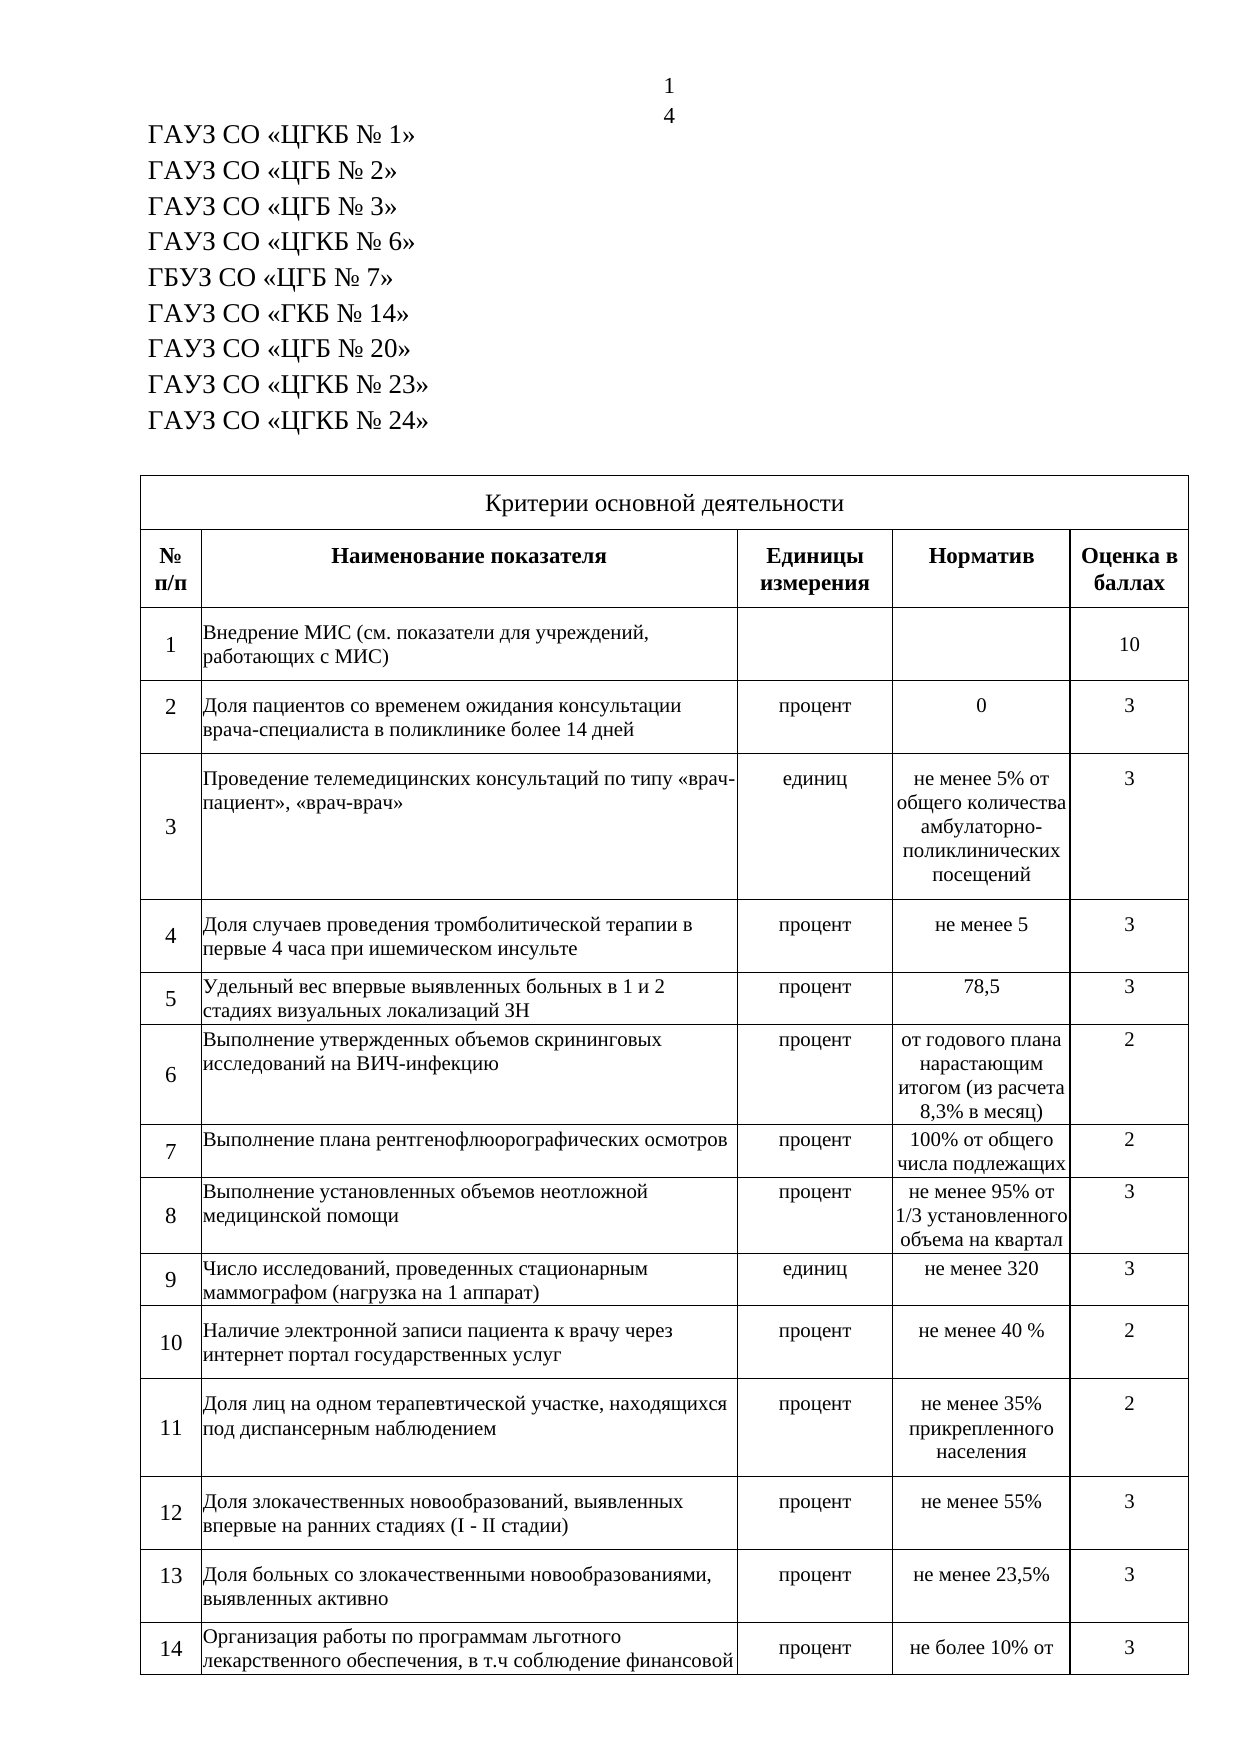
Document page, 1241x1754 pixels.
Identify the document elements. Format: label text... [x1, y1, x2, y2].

table_cell процент [738, 681, 892, 753]
table_cell единиц [738, 1254, 892, 1305]
table_cell Число исследований, проведенных стационарным маммографом (нагрузка на 1 аппарат) [202, 1254, 737, 1305]
table_header Критерии основной деятельности [141, 476, 1188, 529]
table_cell 3 [1071, 900, 1188, 972]
table_cell не менее 23,5% [893, 1550, 1069, 1622]
table_cell не менее 320 [893, 1254, 1069, 1305]
table_cell процент [738, 900, 892, 972]
table_cell не менее 95% от 1/3 установленного объема на квартал [893, 1178, 1069, 1253]
text ГАУЗ СО «ЦГБ № 20» [148, 332, 1181, 364]
table_cell не менее 5% от общего количества амбулаторно-поликлинических посещений [893, 754, 1069, 898]
table_cell Наличие электронной записи пациента к врачу через интернет портал государственных услуг [202, 1306, 737, 1378]
table_cell 3 [1071, 1477, 1188, 1549]
table_cell Доля злокачественных новообразований, выявленных впервые на ранних стадиях (I - II стадии) [202, 1477, 737, 1549]
table_cell от годового плана нарастающим итогом (из расчета 8,3% в месяц) [893, 1025, 1069, 1124]
table_cell 2 [1071, 1306, 1188, 1378]
table_cell 5 [141, 973, 201, 1024]
table_cell 8 [141, 1178, 201, 1253]
table_cell не менее 40 % [893, 1306, 1069, 1378]
table_cell 78,5 [893, 973, 1069, 1024]
table_cell 2 [1071, 1125, 1188, 1177]
text ГБУЗ СО «ЦГБ № 7» [148, 261, 1181, 292]
table_cell 10 [1071, 608, 1188, 680]
text ГАУЗ СО «ЦГКБ № 6» [148, 225, 1181, 256]
table_cell 9 [141, 1254, 201, 1305]
table_cell [738, 608, 892, 680]
table_cell Проведение телемедицинских консультаций по типу «врач-пациент», «врач-врач» [202, 754, 737, 898]
table_cell 0 [893, 681, 1069, 753]
table_cell Доля пациентов со временем ожидания консультации врача-специалиста в поликлинике более 14 дней [202, 681, 737, 753]
table_cell [893, 608, 1069, 680]
table_cell 3 [1071, 973, 1188, 1024]
table_cell 6 [141, 1025, 201, 1124]
table_cell 3 [1071, 754, 1188, 898]
table_cell Доля лиц на одном терапевтической участке, находящихся под диспансерным наблюдением [202, 1379, 737, 1476]
table_cell Доля случаев проведения тромболитической терапии в первые 4 часа при ишемическом инсульте [202, 900, 737, 972]
table_cell Внедрение МИС (см. показатели для учреждений, работающих с МИС) [202, 608, 737, 680]
table_cell процент [738, 973, 892, 1024]
table_cell 10 [141, 1306, 201, 1378]
text ГАУЗ СО «ЦГКБ № 24» [148, 404, 1181, 435]
table_cell 2 [1071, 1025, 1188, 1124]
table_cell 1 [141, 608, 201, 680]
table_cell 12 [141, 1477, 201, 1549]
table_cell процент [738, 1379, 892, 1476]
table_cell № п/п [141, 530, 201, 607]
table_cell Выполнение установленных объемов неотложной медицинской помощи [202, 1178, 737, 1253]
text ГАУЗ СО «ГКБ № 14» [148, 297, 1181, 328]
text ГАУЗ СО «ЦГКБ № 1» [148, 118, 1181, 149]
table_cell единиц [738, 754, 892, 898]
table_cell процент [738, 1623, 892, 1674]
table_cell Оценка в баллах [1071, 530, 1188, 607]
table_cell процент [738, 1306, 892, 1378]
table_cell 3 [1071, 681, 1188, 753]
table_cell не менее 55% [893, 1477, 1069, 1549]
table_cell не менее 35% прикрепленного населения [893, 1379, 1069, 1476]
table_cell 3 [1071, 1550, 1188, 1622]
table_cell 14 [141, 1623, 201, 1674]
table_cell 100% от общего числа подлежащих [893, 1125, 1069, 1177]
table_cell 3 [1071, 1623, 1188, 1674]
table_cell Выполнение утвержденных объемов скрининговых исследований на ВИЧ-инфекцию [202, 1025, 737, 1124]
table_cell 2 [1071, 1379, 1188, 1476]
table_cell Выполнение плана рентгенофлюорографических осмотров [202, 1125, 737, 1177]
table_cell Наименование показателя [202, 530, 737, 607]
table_cell 11 [141, 1379, 201, 1476]
table_cell процент [738, 1125, 892, 1177]
table_cell 3 [1071, 1254, 1188, 1305]
table_cell Удельный вес впервые выявленных больных в 1 и 2 стадиях визуальных локализаций ЗН [202, 973, 737, 1024]
table_cell Норматив [893, 530, 1069, 607]
table_cell Единицы измерения [738, 530, 892, 607]
text ГАУЗ СО «ЦГБ № 2» [148, 154, 1181, 185]
table_cell процент [738, 1178, 892, 1253]
table_cell 4 [141, 900, 201, 972]
table_cell 13 [141, 1550, 201, 1622]
table_cell не более 10% от [893, 1623, 1069, 1674]
text ГАУЗ СО «ЦГКБ № 23» [148, 368, 1181, 399]
table_cell 3 [141, 754, 201, 898]
table_cell процент [738, 1025, 892, 1124]
table_cell Доля больных со злокачественными новообразованиями, выявленных активно [202, 1550, 737, 1622]
table_cell процент [738, 1550, 892, 1622]
table_cell 3 [1071, 1178, 1188, 1253]
text ГАУЗ СО «ЦГБ № 3» [148, 189, 1181, 221]
table_cell 2 [141, 681, 201, 753]
table_cell не менее 5 [893, 900, 1069, 972]
table_cell 7 [141, 1125, 201, 1177]
table_cell процент [738, 1477, 892, 1549]
